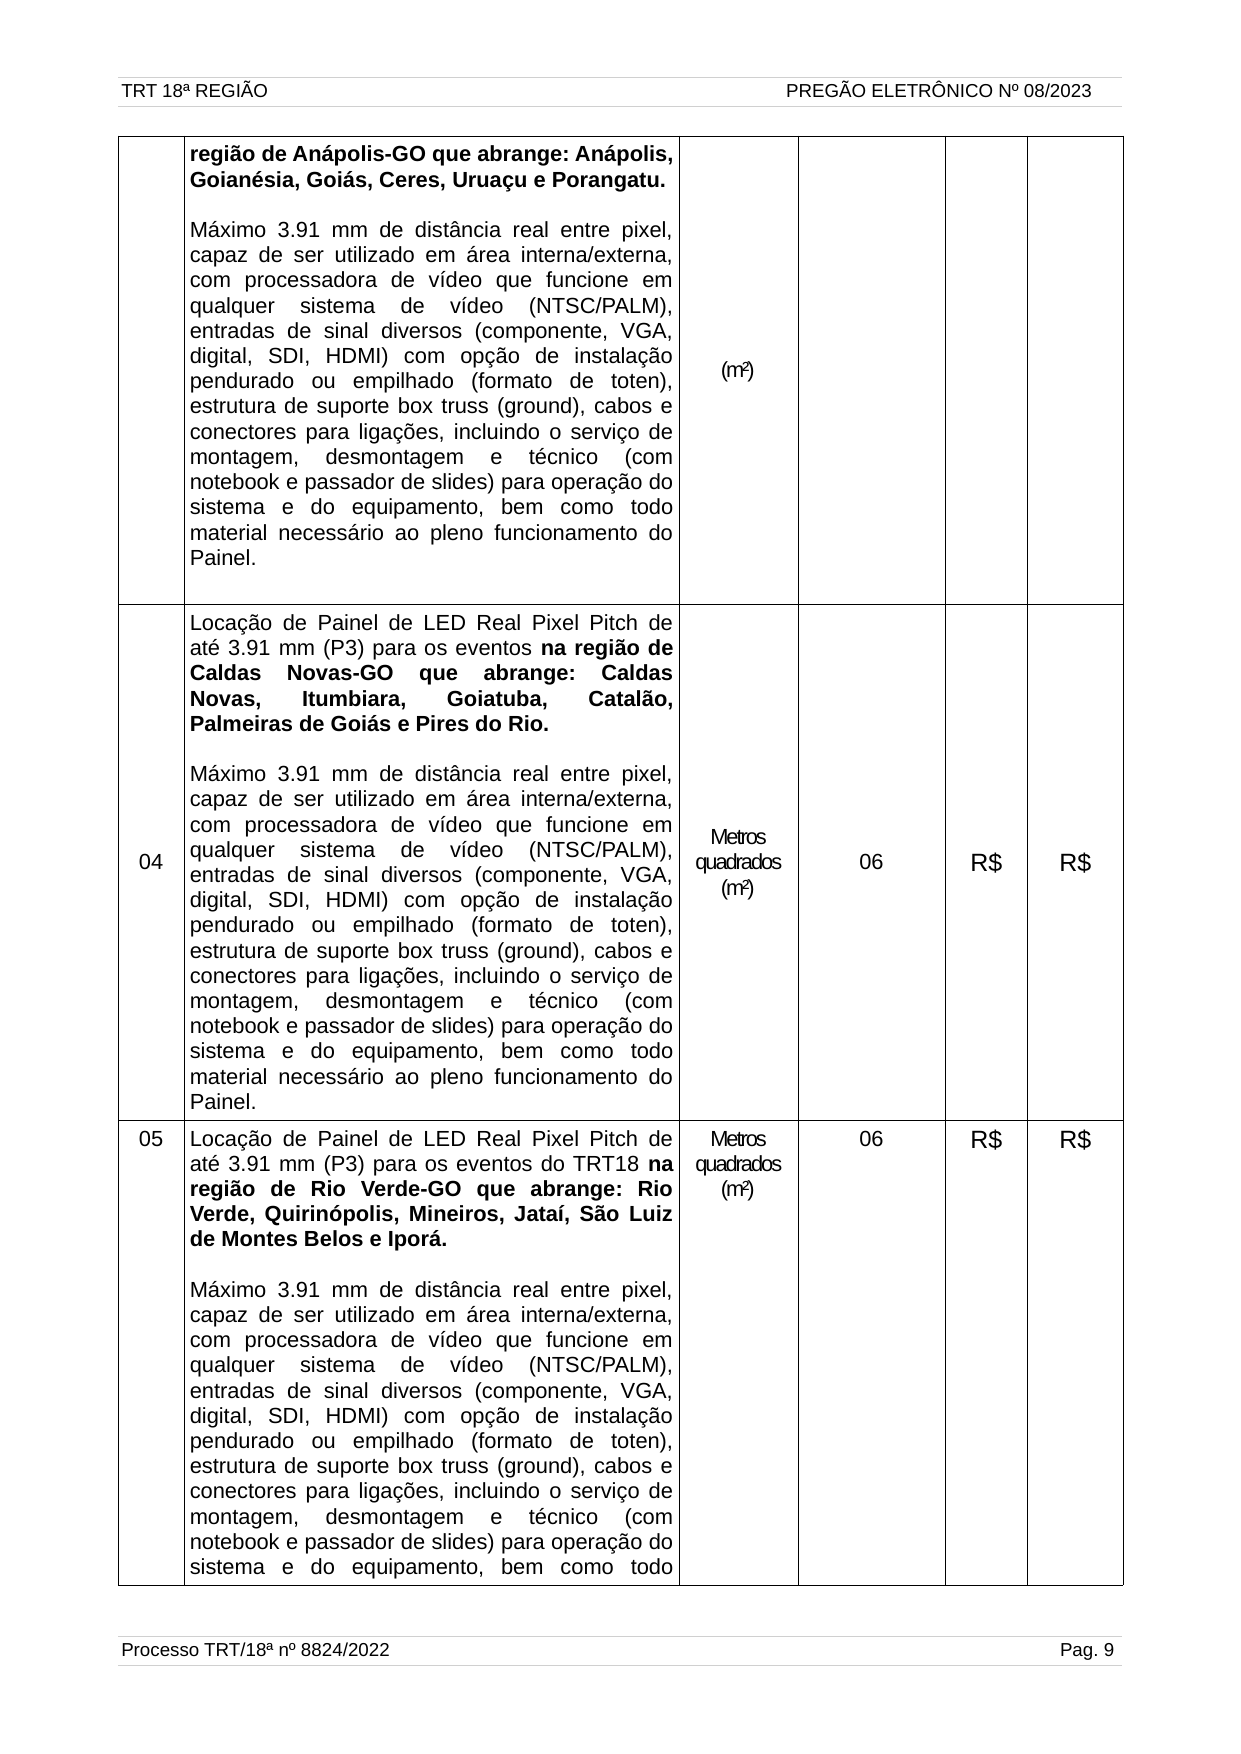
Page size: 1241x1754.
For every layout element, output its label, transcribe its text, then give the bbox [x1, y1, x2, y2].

table_cell 05 [119, 1121, 184, 1585]
table_cell região de Anápolis-GO que abrange: Anápolis, Goianésia, Goiás, Ceres, Uruaçu e Porangatu. Máximo 3.91 mm de distância real entre pixel, capaz de ser utilizado em área interna/externa, com processadora de vídeo que funcione em qualquer sistema de vídeo (NTSC/PALM), entradas de sinal diversos (componente, VGA, digital, SDI, HDMI) com opção de instalação pendurado ou empilhado (formato de toten), estrutura de suporte box truss (ground), cabos e conectores para ligações, incluindo o serviço de montagem, desmontagem e técnico (com notebook e passador de slides) para operação do sistema e do equipamento, bem como todo material necessário ao pleno funcionamento do Painel. [185, 137, 679, 604]
table_cell [946, 137, 1027, 604]
table_cell R$ [946, 1121, 1027, 1585]
table_cell R$ [1028, 1121, 1123, 1585]
table_cell Metros quadrados (m²) [680, 1121, 798, 1585]
table_cell Locação de Painel de LED Real Pixel Pitch de até 3.91 mm (P3) para os eventos na região de Caldas Novas-GO que abrange: Caldas Novas, Itumbiara, Goiatuba, Catalão, Palmeiras de Goiás e Pires do Rio. Máximo 3.91 mm de distância real entre pixel, capaz de ser utilizado em área interna/externa, com processadora de vídeo que funcione em qualquer sistema de vídeo (NTSC/PALM), entradas de sinal diversos (componente, VGA, digital, SDI, HDMI) com opção de instalação pendurado ou empilhado (formato de toten), estrutura de suporte box truss (ground), cabos e conectores para ligações, incluindo o serviço de montagem, desmontagem e técnico (com notebook e passador de slides) para operação do sistema e do equipamento, bem como todo material necessário ao pleno funcionamento do Painel. [185, 605, 679, 1120]
table_cell (m²) [680, 137, 798, 604]
table_cell 06 [799, 605, 945, 1120]
table_cell [1028, 137, 1123, 604]
table_cell [799, 137, 945, 604]
table_cell [119, 137, 184, 604]
table_cell Metros quadrados (m²) [680, 605, 798, 1120]
table_cell R$ [946, 605, 1027, 1120]
table_cell 04 [119, 605, 184, 1120]
table_cell Locação de Painel de LED Real Pixel Pitch de até 3.91 mm (P3) para os eventos do TRT18 na região de Rio Verde-GO que abrange: Rio Verde, Quirinópolis, Mineiros, Jataí, São Luiz de Montes Belos e Iporá. Máximo 3.91 mm de distância real entre pixel, capaz de ser utilizado em área interna/externa, com processadora de vídeo que funcione em qualquer sistema de vídeo (NTSC/PALM), entradas de sinal diversos (componente, VGA, digital, SDI, HDMI) com opção de instalação pendurado ou empilhado (formato de toten), estrutura de suporte box truss (ground), cabos e conectores para ligações, incluindo o serviço de montagem, desmontagem e técnico (com notebook e passador de slides) para operação do sistema e do equipamento, bem como todo [185, 1121, 679, 1585]
table_cell 06 [799, 1121, 945, 1585]
table_cell R$ [1028, 605, 1123, 1120]
